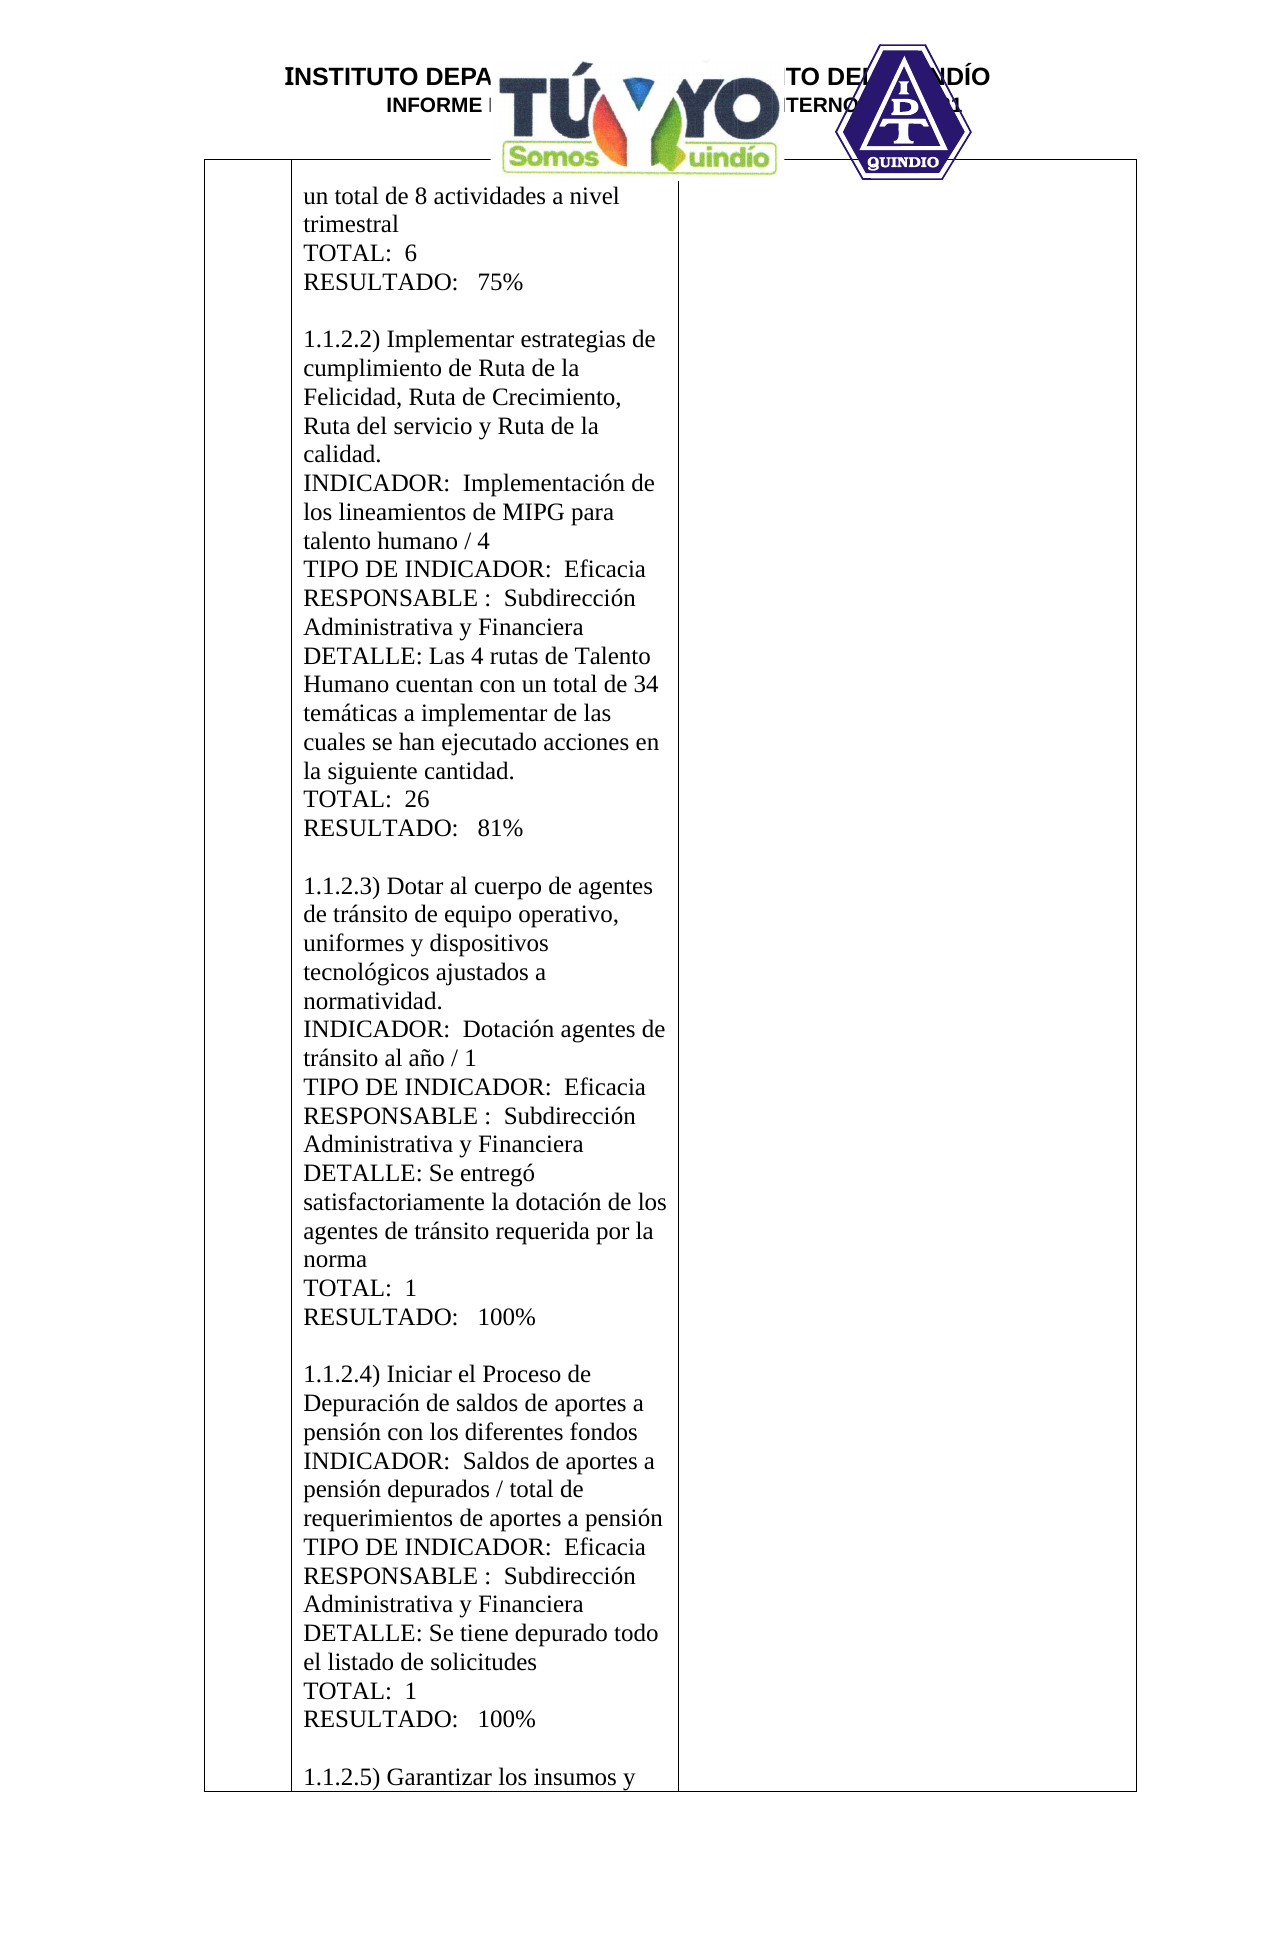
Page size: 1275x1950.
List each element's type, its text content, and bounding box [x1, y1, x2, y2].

table_cell [679, 160, 1136, 1791]
table_cell un total de 8 actividades a nivel trimestral TOTAL: 6 RESULTADO: 75% 1.1.2.2) Implementar estrategias de cumplimiento de Ruta de la Felicidad, Ruta de Crecimiento, Ruta del servicio y Ruta de la calidad. INDICADOR: Implementación de los lineamientos de MIPG para talento humano / 4 TIPO DE INDICADOR: Eficacia RESPONSABLE : Subdirección Administrativa y Financiera DETALLE: Las 4 rutas de Talento Humano cuentan con un total de 34 temáticas a implementar de las cuales se han ejecutado acciones en la siguiente cantidad. TOTAL: 26 RESULTADO: 81% 1.1.2.3) Dotar al cuerpo de agentes de tránsito de equipo operativo, uniformes y dispositivos tecnológicos ajustados a normatividad. INDICADOR: Dotación agentes de tránsito al año / 1 TIPO DE INDICADOR: Eficacia RESPONSABLE : Subdirección Administrativa y Financiera DETALLE: Se entregó satisfactoriamente la dotación de los agentes de tránsito requerida por la norma TOTAL: 1 RESULTADO: 100% 1.1.2.4) Iniciar el Proceso de Depuración de saldos de aportes a pensión con los diferentes fondos INDICADOR: Saldos de aportes a pensión depurados / total de requerimientos de aportes a pensión TIPO DE INDICADOR: Eficacia RESPONSABLE : Subdirección Administrativa y Financiera DETALLE: Se tiene depurado todo el listado de solicitudes TOTAL: 1 RESULTADO: 100% 1.1.2.5) Garantizar los insumos y [292, 160, 678, 1791]
table_cell [205, 160, 291, 1791]
